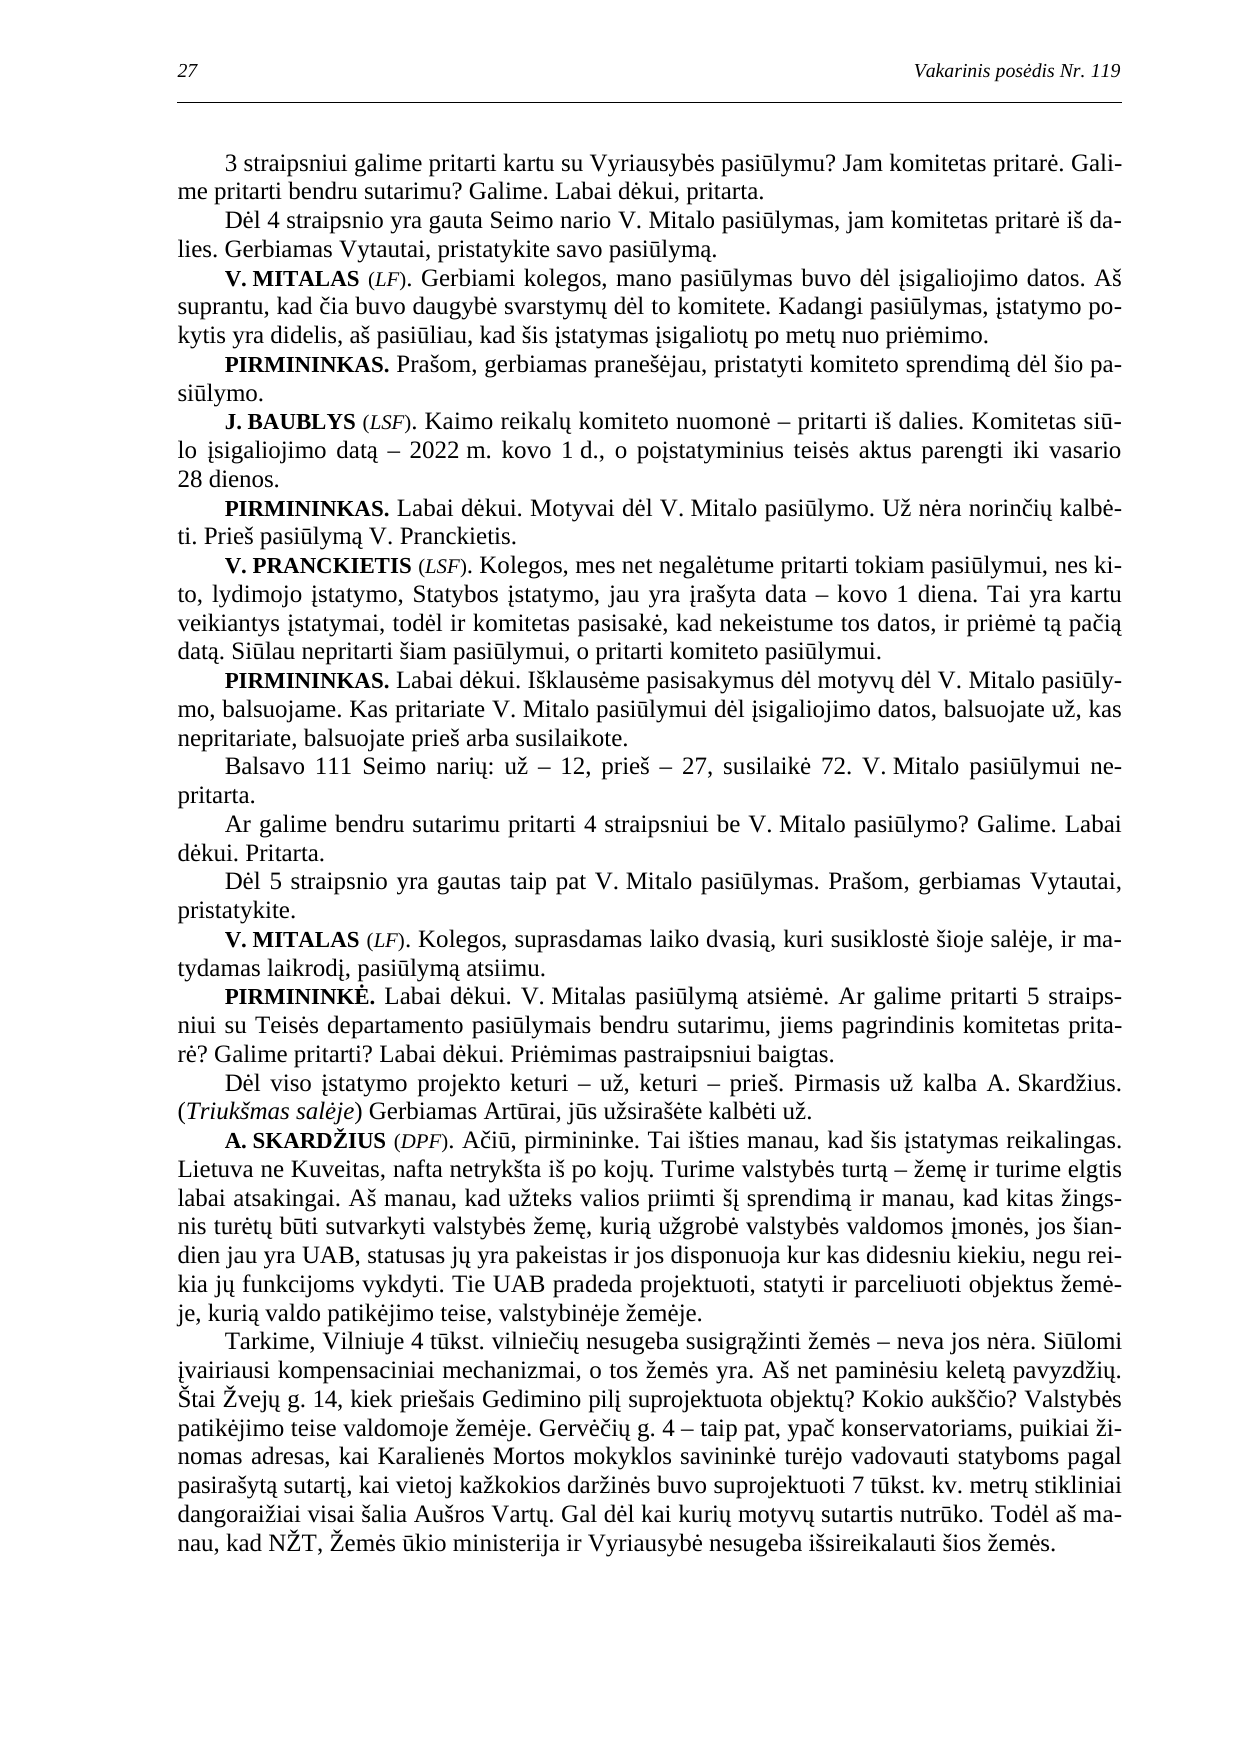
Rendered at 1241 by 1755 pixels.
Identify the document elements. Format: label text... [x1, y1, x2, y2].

text Dėl vi­so įsta­ty­mo pro­jek­to ke­tu­ri – už, ke­tu­ri – prieš. Pir­ma­sis už kal­ba A. Skar­džius. (Triukš­mas sa­lė­je) Ger­bia­mas Ar­tū­rai, jūs už­si­ra­šė­te kal­bė­ti už. [177, 1068, 1122, 1125]
text V. MITALAS (LF). Ger­bia­mi ko­le­gos, ma­no pa­siū­ly­mas bu­vo dėl įsi­ga­lio­ji­mo da­tos. Aš su­pran­tu, kad čia bu­vo dau­gy­bė svars­ty­mų dėl to ko­mi­te­te. Ka­dan­gi pa­siū­ly­mas, įsta­ty­mo po­ky­tis yra di­de­lis, aš pa­siū­liau, kad šis įsta­ty­mas įsi­ga­lio­tų po me­tų nuo pri­ėmi­mo. [177, 263, 1122, 349]
text Bal­sa­vo 111 Sei­mo na­rių: už – 12, prieš – 27, su­si­lai­kė 72. V. Mi­ta­lo pa­siū­ly­mui ne­pritar­ta. [177, 751, 1122, 809]
text Dėl 5 straips­nio yra gau­tas taip pat V. Mi­ta­lo pa­siū­ly­mas. Pra­šom, ger­bia­mas Vy­tau­tai, pri­sta­ty­ki­te. [177, 866, 1122, 924]
text V. PRANCKIETIS (LSF). Ko­le­gos, mes net ne­ga­lė­tu­me pri­tar­ti to­kiam pa­siū­ly­mui, nes ki­to, ly­di­mo­jo įsta­ty­mo, Sta­ty­bos įsta­ty­mo, jau yra įra­šy­ta da­ta – ko­vo 1 die­na. Tai yra kar­tu vei­kian­tys įsta­ty­mai, to­dėl ir ko­mi­te­tas pa­si­sa­kė, kad ne­keis­tu­me tos da­tos, ir pri­ėmė tą pa­čią da­tą. Siū­lau ne­pri­tar­ti šiam pa­siū­ly­mui, o pri­tar­ti ko­mi­te­to pa­siū­ly­mui. [177, 550, 1122, 665]
text A. SKARDŽIUS (DPF). Ačiū, pir­mi­nin­ke. Tai iš­ties ma­nau, kad šis įsta­ty­mas rei­ka­lin­gas. Lie­tu­va ne Ku­vei­tas, naf­ta ne­trykš­ta iš po ko­jų. Tu­ri­me vals­ty­bės tur­tą – že­mę ir tu­ri­me elg­tis la­bai at­sa­kin­gai. Aš ma­nau, kad už­teks va­lios pri­im­ti šį spren­di­mą ir ma­nau, kad ki­tas žings­nis tu­rė­tų bū­ti su­tvar­ky­ti vals­ty­bės že­mę, ku­rią už­gro­bė vals­ty­bės val­do­mos įmo­nės, jos šian­dien jau yra UAB, sta­tu­sas jų yra pa­keis­tas ir jos dis­po­nuo­ja kur kas di­des­niu kie­kiu, ne­gu rei­kia jų funk­ci­joms vyk­dy­ti. Tie UAB pra­de­da pro­jek­tuo­ti, sta­ty­ti ir par­ce­liuo­ti ob­jek­tus že­mė­je, ku­rią val­do pa­ti­kė­ji­mo tei­se, vals­ty­bi­nė­je že­mė­je. [177, 1125, 1122, 1326]
text V. MITALAS (LF). Ko­le­gos, su­pras­da­mas lai­ko dva­sią, ku­ri su­si­klos­tė šio­je sa­lė­je, ir ma­ty­da­mas laik­ro­dį, pa­siū­ly­mą at­si­i­mu. [177, 924, 1122, 981]
text PIRMININKAS. Pra­šom, ger­bia­mas pra­ne­šė­jau, pri­sta­ty­ti ko­mi­te­to spren­di­mą dėl šio pa­siū­ly­mo. [177, 349, 1122, 406]
text PIRMININKĖ. La­bai dė­kui. V. Mi­ta­las pa­siū­ly­mą at­si­ė­mė. Ar ga­li­me pri­tar­ti 5 straips­niui su Tei­sės de­par­ta­men­to pa­siū­ly­mais ben­dru su­ta­ri­mu, jiems pa­grin­di­nis ko­mi­te­tas pri­ta­rė? Ga­li­me pri­tar­ti? La­bai dė­kui. Pri­ėmi­mas pa­straips­niui baig­tas. [177, 981, 1122, 1068]
text 3 straips­niui ga­li­me pri­tar­ti kar­tu su Vy­riau­sy­bės pa­siū­ly­mu? Jam ko­mi­te­tas pri­ta­rė. Ga­li­me pri­tar­ti ben­dru su­ta­ri­mu? Ga­li­me. La­bai dė­kui, pri­tar­ta. [177, 148, 1122, 205]
text Tar­ki­me, Vil­niu­je 4 tūkst. vil­nie­čių ne­su­ge­ba su­si­grą­žin­ti že­mės – ne­va jos nė­ra. Siū­lo­mi įvai­riau­si kom­pen­sa­ci­niai me­cha­niz­mai, o tos že­mės yra. Aš net pa­mi­nė­siu ke­le­tą pa­vyz­džių. Štai Žve­jų g. 14, kiek prie­šais Ge­di­mi­no pi­lį su­pro­jek­tuo­ta ob­jek­tų? Ko­kio aukš­čio? Vals­ty­bės pa­ti­kė­ji­mo tei­se val­do­mo­je že­mė­je. Ger­vė­čių g. 4 – taip pat, ypač kon­ser­va­to­riams, pui­kiai ži­no­mas ad­re­sas, kai Ka­ra­lie­nės Mor­tos mo­kyk­los sa­vi­nin­kė tu­rė­jo va­do­vau­ti sta­ty­boms pa­gal pa­si­ra­šy­tą su­tar­tį, kai vie­toj kaž­ko­kios dar­ži­nės bu­vo su­pro­jek­tuo­ti 7 tūkst. kv. met­rų stik­li­niai dan­go­rai­žiai vi­sai ša­lia Auš­ros Var­tų. Gal dėl kai ku­rių mo­ty­vų su­tar­tis nu­trū­ko. To­dėl aš ma­nau, kad NŽT, Že­mės ūkio mi­nis­te­ri­ja ir Vy­riau­sy­bė ne­su­ge­ba iš­si­rei­ka­lau­ti šios že­mės. [177, 1326, 1122, 1556]
text Dėl 4 straips­nio yra gau­ta Sei­mo na­rio V. Mi­ta­lo pa­siū­ly­mas, jam ko­mi­te­tas pri­ta­rė iš da­lies. Ger­bia­mas Vy­tau­tai, pri­sta­ty­ki­te sa­vo pa­siū­ly­mą. [177, 205, 1122, 263]
text PIRMININKAS. La­bai dė­kui. Mo­ty­vai dėl V. Mi­ta­lo pa­siū­ly­mo. Už nė­ra no­rin­čių kal­bė­ti. Prieš pa­siū­ly­mą V. Pranc­kie­tis. [177, 493, 1122, 550]
text J. BAUBLYS (LSF). Kai­mo rei­ka­lų ko­mi­te­to nuo­mo­nė – pri­tar­ti iš da­lies. Ko­mi­te­tas siū­lo įsi­ga­lio­ji­mo da­tą – 2022 m. ko­vo 1 d., o po­įsta­ty­mi­nius tei­sės ak­tus pa­reng­ti iki va­sa­rio 28 die­nos. [177, 406, 1122, 493]
text Ar ga­li­me ben­dru su­ta­ri­mu pri­tar­ti 4 straips­niui be V. Mi­ta­lo pa­siū­ly­mo? Ga­li­me. La­bai dė­kui. Pri­tar­ta. [177, 809, 1122, 866]
text PIRMININKAS. La­bai dė­kui. Iš­klau­sė­me pa­si­sa­ky­mus dėl mo­ty­vų dėl V. Mi­ta­lo pa­siū­ly­mo, bal­suo­ja­me. Kas pri­ta­ria­te V. Mi­ta­lo pa­siū­ly­mui dėl įsi­ga­lio­ji­mo da­tos, bal­suo­ja­te už, kas ne­pri­ta­ria­te, bal­suo­ja­te prieš ar­ba su­si­lai­ko­te. [177, 665, 1122, 751]
